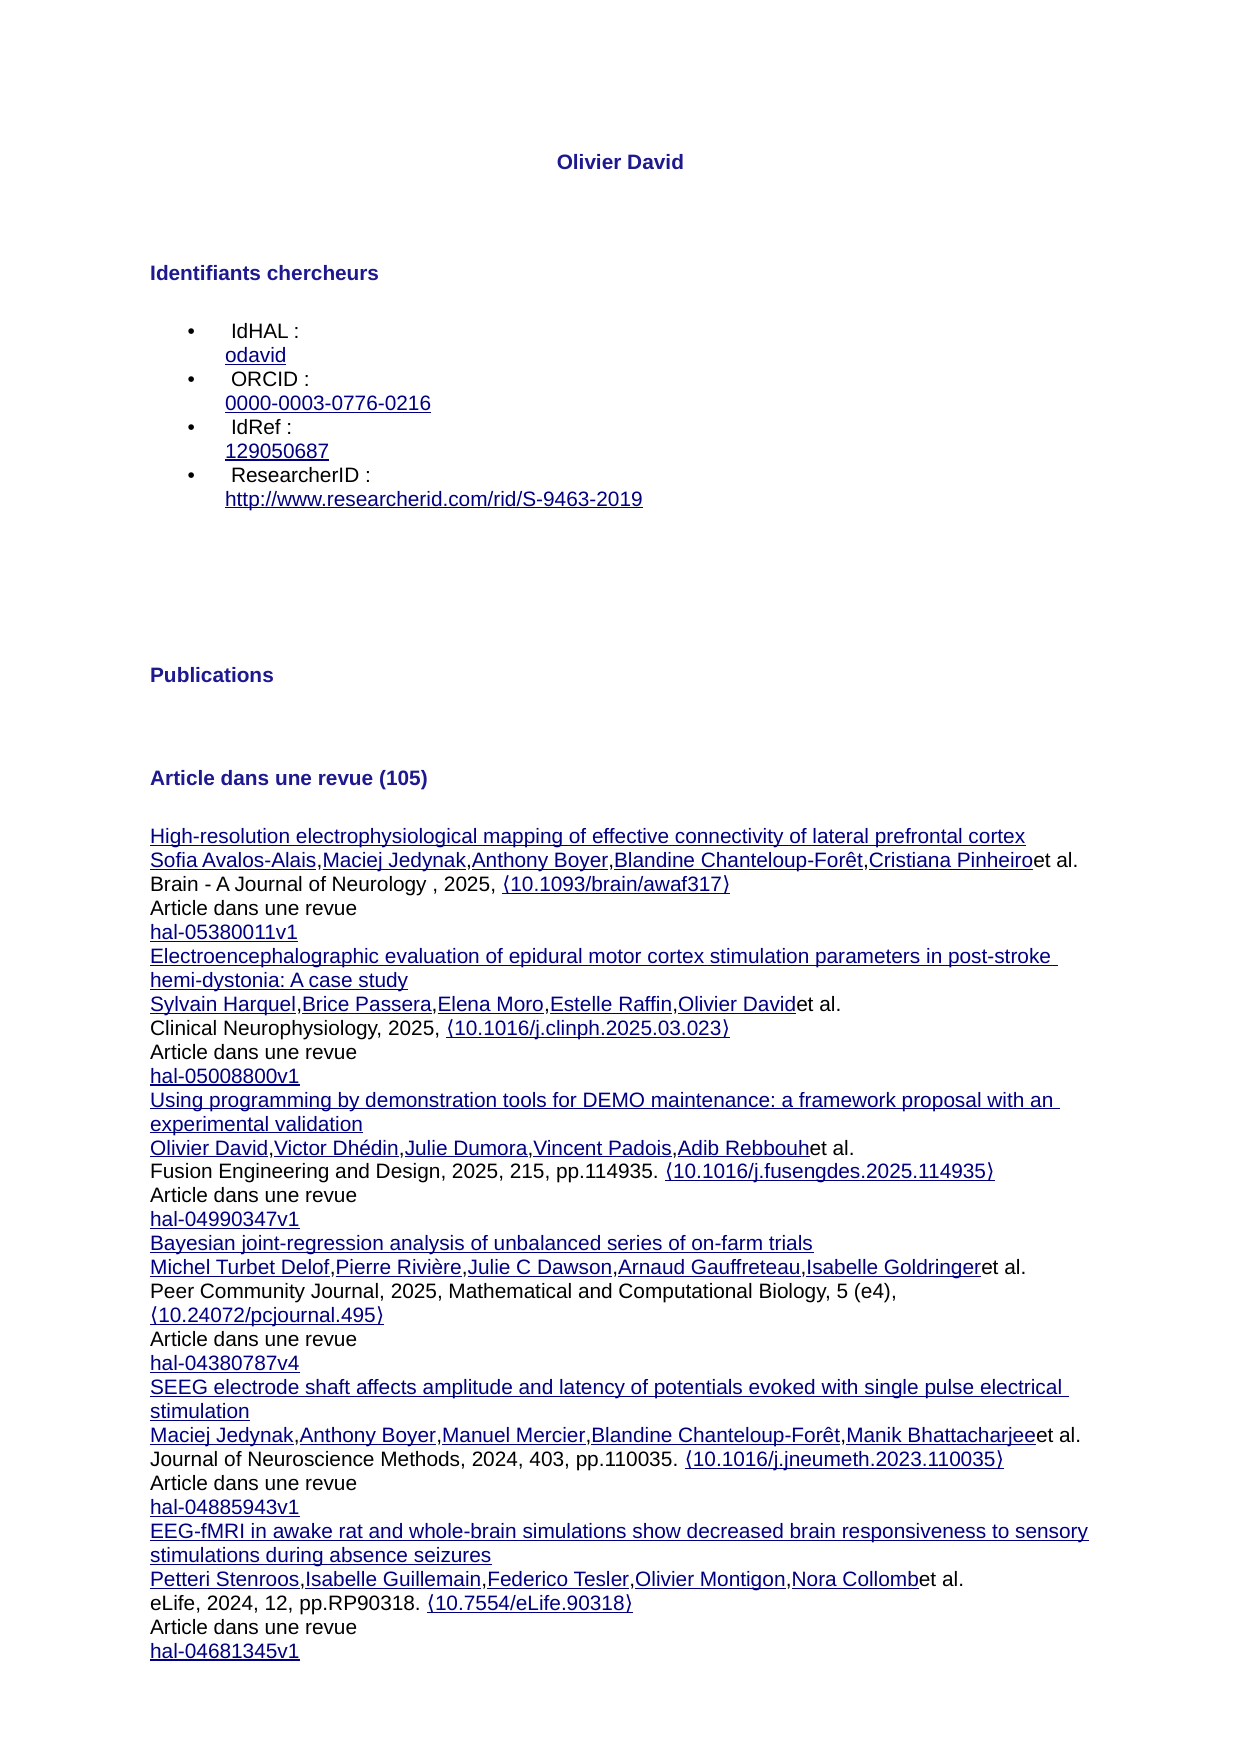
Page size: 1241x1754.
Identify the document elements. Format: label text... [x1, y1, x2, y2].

table_cell SEEG electrode shaft affects amplitude and latency of potentials evoked with single pulse electrical stimulation Maciej Jedynak,Anthony Boyer,Manuel Mercier,Blandine Chanteloup-Forêt,Manik Bhattacharjeeet al. Journal of Neuroscience Methods, 2024, 403, pp.110035. ⟨10.1016/j.jneumeth.2023.110035⟩ Article dans une revue hal-04885943v1 [150, 1375, 1090, 1519]
subtitle Identifiants chercheurs [150, 260, 1090, 284]
list 0000-0003-0776-0216 [187, 391, 1090, 414]
list ResearcherID : [187, 462, 1090, 486]
subtitle Publications [150, 662, 1090, 686]
list ORCID : [187, 367, 1090, 391]
table_header High-resolution electrophysiological mapping of effective connectivity of lateral prefrontal cortex Sofia Avalos-Alais,Maciej Jedynak,Anthony Boyer,Blandine Chanteloup-Forêt,Cristiana Pinheiroet al. Brain - A Journal of Neurology , 2025, ⟨10.1093/brain/awaf317⟩ Article dans une revue hal-05380011v1 [150, 824, 1090, 944]
subtitle Article dans une revue (105) [150, 766, 1090, 789]
table_cell Bayesian joint-regression analysis of unbalanced series of on-farm trials Michel Turbet Delof,Pierre Rivière,Julie C Dawson,Arnaud Gauffreteau,Isabelle Goldringeret al. Peer Community Journal, 2025, Mathematical and Computational Biology, 5 (e4), ⟨10.24072/pcjournal.495⟩ Article dans une revue hal-04380787v4 [150, 1231, 1090, 1375]
table_cell Electroencephalographic evaluation of epidural motor cortex stimulation parameters in post-stroke hemi-dystonia: A case study Sylvain Harquel,Brice Passera,Elena Moro,Estelle Raffin,Olivier Davidet al. Clinical Neurophysiology, 2025, ⟨10.1016/j.clinph.2025.03.023⟩ Article dans une revue hal-05008800v1 [150, 944, 1090, 1087]
list odavid [187, 343, 1090, 367]
list IdHAL : [187, 319, 1090, 343]
subtitle Olivier David [150, 150, 1090, 174]
table_cell EEG-fMRI in awake rat and whole-brain simulations show decreased brain responsiveness to sensory stimulations during absence seizures Petteri Stenroos,Isabelle Guillemain,Federico Tesler,Olivier Montigon,Nora Collombet al. eLife, 2024, 12, pp.RP90318. ⟨10.7554/eLife.90318⟩ Article dans une revue hal-04681345v1 [150, 1519, 1090, 1662]
list IdRef : [187, 414, 1090, 438]
list http://www.researcherid.com/rid/S-9463-2019 [187, 486, 1090, 510]
list 129050687 [187, 438, 1090, 462]
table_cell Using programming by demonstration tools for DEMO maintenance: a framework proposal with an experimental validation Olivier David,Victor Dhédin,Julie Dumora,Vincent Padois,Adib Rebbouhet al. Fusion Engineering and Design, 2025, 215, pp.114935. ⟨10.1016/j.fusengdes.2025.114935⟩ Article dans une revue hal-04990347v1 [150, 1088, 1090, 1231]
